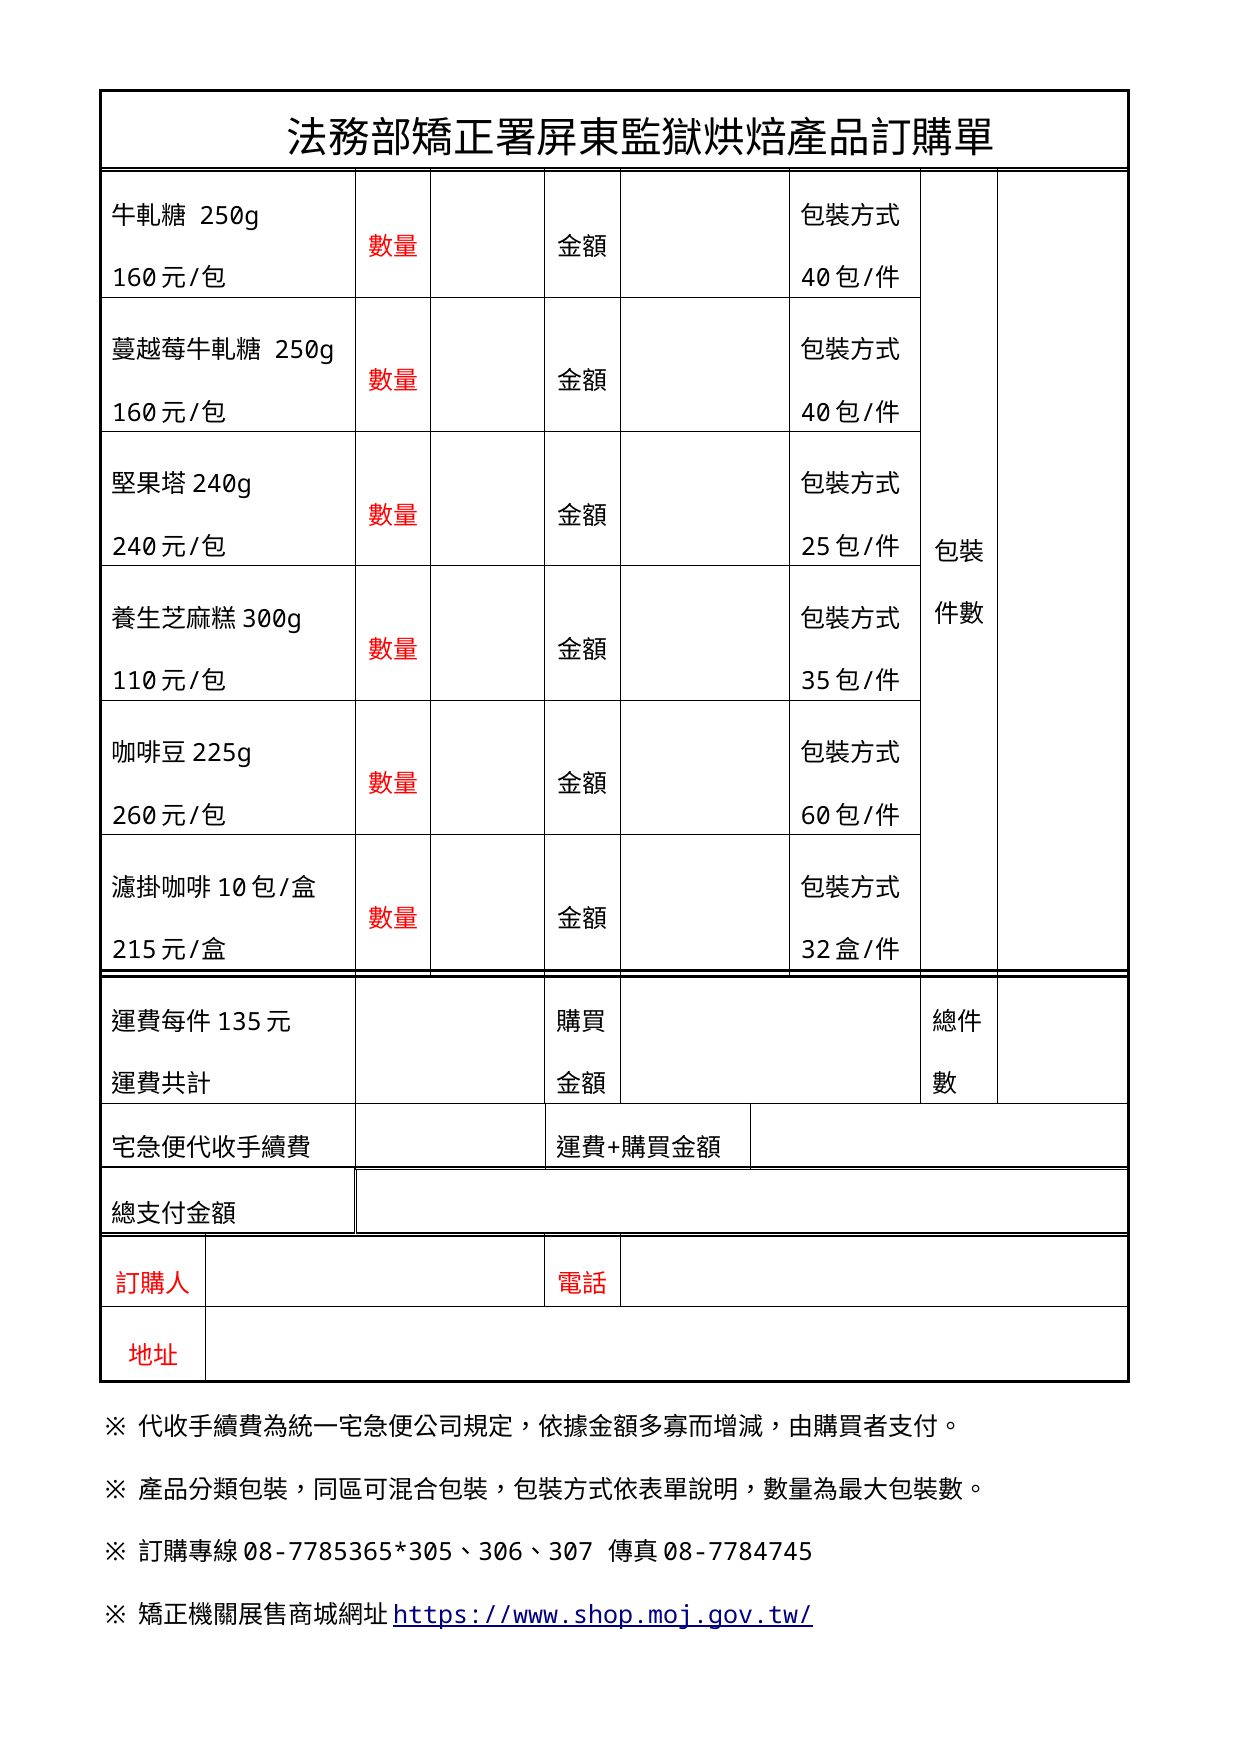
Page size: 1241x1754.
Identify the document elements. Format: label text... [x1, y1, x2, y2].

table_cell 包裝方式 32盒/件 [790, 835, 920, 968]
table_cell [621, 978, 920, 1103]
table_cell 包裝方式 40包/件 [790, 298, 920, 431]
table_cell 總支付金額 [102, 1168, 354, 1232]
table_cell 運費+購買金額 [546, 1104, 750, 1166]
table_cell [621, 835, 789, 968]
table_cell 牛軋糖 250g 160元/包 [102, 172, 355, 297]
table_cell 包裝方式 25包/件 [790, 432, 920, 565]
table_cell 金額 [545, 298, 620, 431]
table_cell 宅急便代收手續費 [102, 1104, 355, 1166]
table_cell [998, 978, 1127, 1103]
table_cell 金額 [545, 432, 620, 565]
table_cell 金額 [545, 835, 620, 968]
table_cell [998, 172, 1127, 968]
table_cell 訂購人 [102, 1237, 205, 1306]
table_cell [431, 701, 544, 834]
table_cell 包裝件數 [921, 172, 997, 968]
table_cell [431, 566, 544, 700]
list 產品分類包裝，同區可混合包裝，包裝方式依表單說明，數量為最大包裝數。 [100, 1446, 1140, 1508]
table_cell 金額 [545, 172, 620, 297]
table_cell [431, 835, 544, 968]
table_cell [751, 1104, 1127, 1166]
table_cell [621, 566, 789, 700]
table_cell [431, 172, 544, 297]
table_cell 電話 [545, 1237, 620, 1306]
table_cell 蔓越莓牛軋糖 250g 160元/包 [102, 298, 355, 431]
table_cell 數量 [356, 432, 430, 565]
table_cell 購買金額 [545, 978, 620, 1103]
table_cell 數量 [356, 298, 430, 431]
table_cell 堅果塔240g 240元/包 [102, 432, 355, 565]
table_cell 金額 [545, 566, 620, 700]
table_cell [621, 432, 789, 565]
table_cell 數量 [356, 172, 430, 297]
table_cell 金額 [545, 701, 620, 834]
table_cell [206, 1307, 1127, 1380]
table_header 法務部矯正署屏東監獄烘焙產品訂購單 [102, 92, 1127, 167]
table_cell [621, 298, 789, 431]
table_cell [621, 172, 789, 297]
table_cell [206, 1237, 544, 1306]
table_cell 數量 [356, 566, 430, 700]
table_cell [431, 298, 544, 431]
table_cell [356, 978, 544, 1103]
table_cell 包裝方式 35包/件 [790, 566, 920, 700]
table_cell 總件數 [921, 978, 997, 1103]
table_cell 運費每件135元 運費共計 [102, 978, 355, 1103]
list 代收手續費為統一宅急便公司規定，依據金額多寡而增減，由購買者支付。 [100, 1383, 1140, 1446]
table_cell [356, 1104, 545, 1166]
table_cell [621, 1237, 1127, 1306]
table_cell 濾掛咖啡10包/盒 215元/盒 [102, 835, 355, 968]
table_cell [431, 432, 544, 565]
table_cell 咖啡豆225g 260元/包 [102, 701, 355, 834]
table_cell 數量 [356, 835, 430, 968]
table_cell 包裝方式 40包/件 [790, 172, 920, 297]
table_cell 養生芝麻糕300g 110元/包 [102, 566, 355, 700]
table_cell 包裝方式 60包/件 [790, 701, 920, 834]
list 矯正機關展售商城網址https://www.shop.moj.gov.tw/ [100, 1571, 1140, 1633]
table_cell 數量 [356, 701, 430, 834]
table_cell [621, 701, 789, 834]
table_cell [357, 1170, 1127, 1232]
list 訂購專線08-7785365*305、306、307 傳真08-7784745 [100, 1508, 1140, 1571]
table_cell 地址 [102, 1307, 205, 1380]
